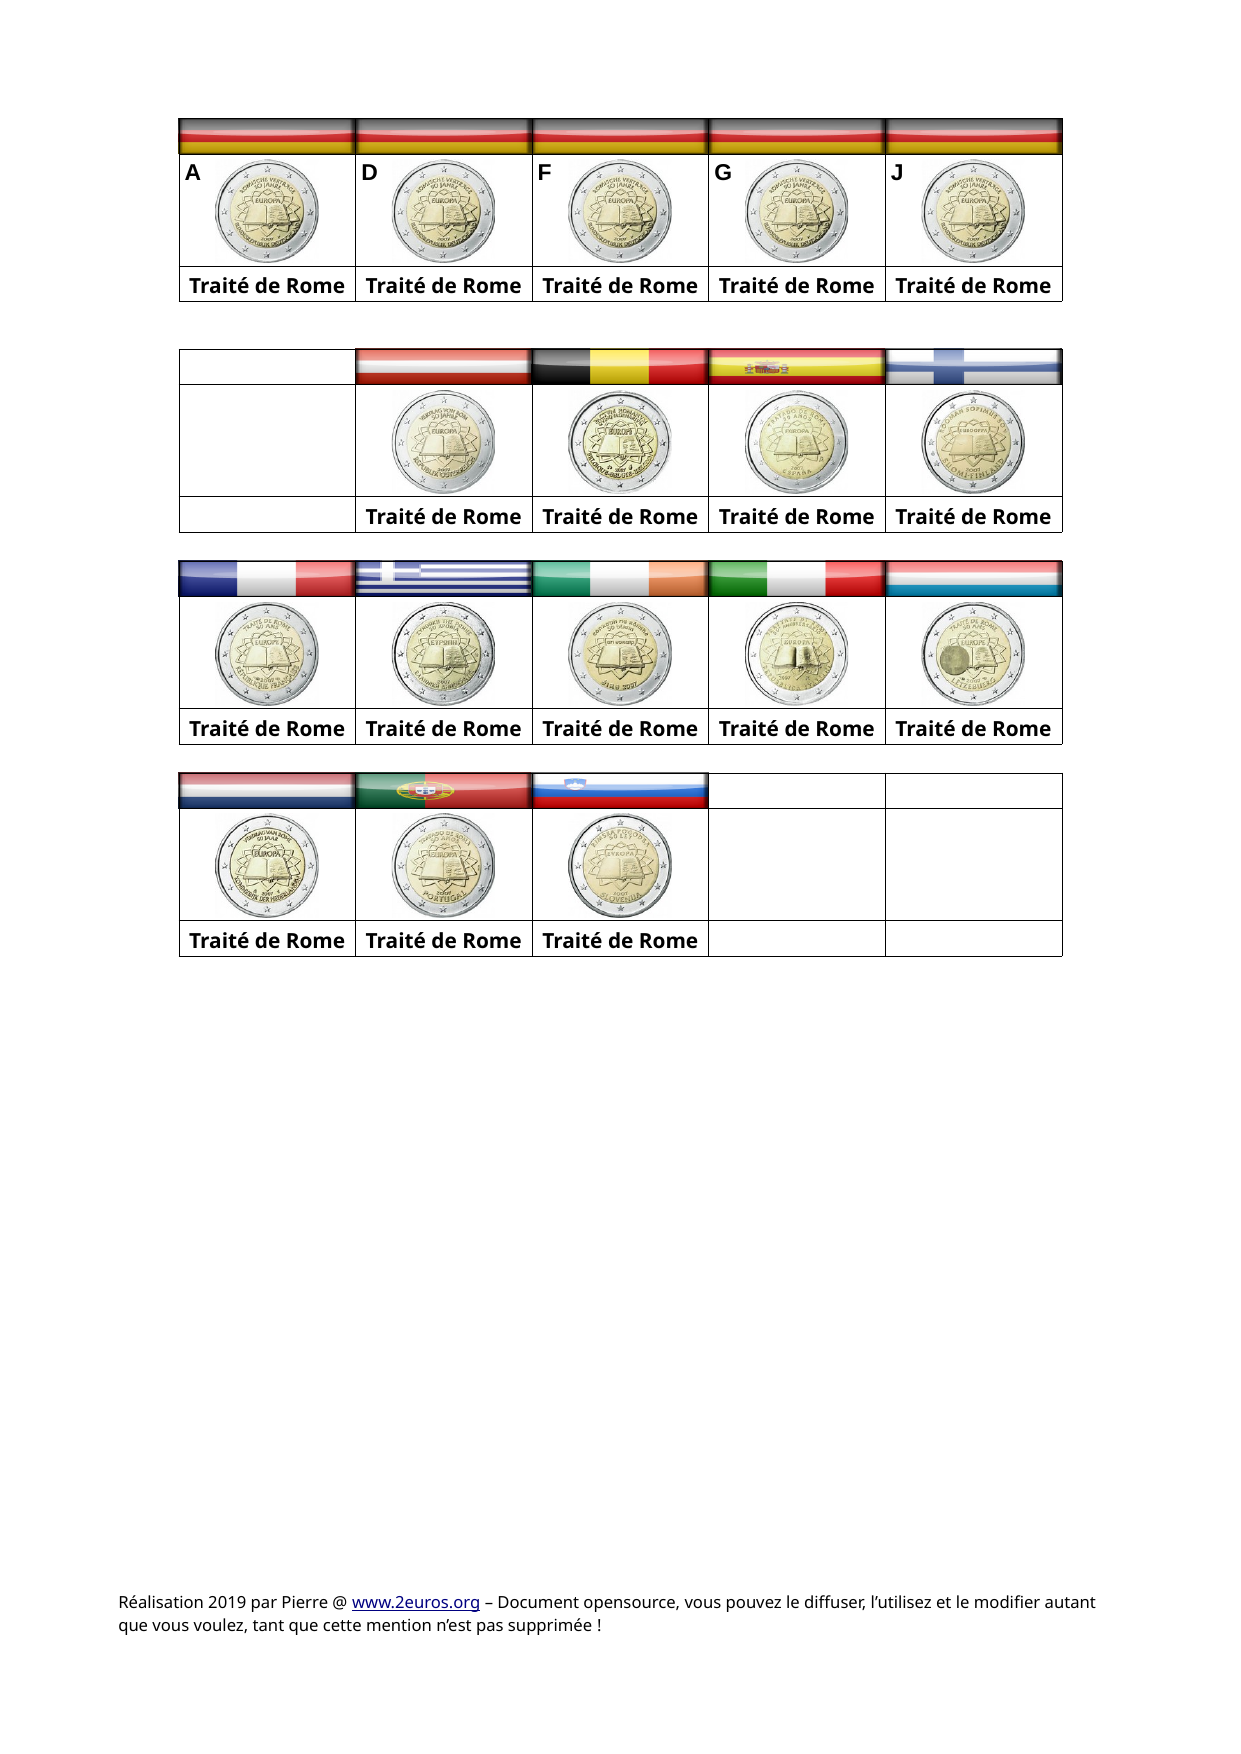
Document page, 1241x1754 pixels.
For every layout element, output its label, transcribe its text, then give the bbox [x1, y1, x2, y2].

table_cell F [533, 155, 708, 266]
table_header [180, 350, 355, 384]
table_cell Traité de Rome [709, 497, 885, 532]
picture [568, 602, 672, 706]
table_header [180, 562, 355, 596]
table_cell [533, 597, 708, 708]
table_cell Traité de Rome [886, 709, 1062, 744]
table_cell [886, 597, 1062, 708]
picture [391, 813, 495, 918]
picture [391, 390, 495, 494]
table_header [533, 774, 708, 808]
table_cell Traité de Rome [356, 921, 532, 956]
picture [215, 813, 319, 918]
picture [215, 159, 319, 263]
table_cell G [709, 155, 885, 266]
picture [215, 602, 319, 706]
table_header [709, 562, 885, 596]
picture [391, 602, 495, 706]
table_cell D [356, 155, 532, 266]
table_cell [709, 597, 885, 708]
table_header [356, 774, 532, 808]
table_cell [356, 597, 532, 708]
table_header [180, 774, 355, 808]
table_cell [886, 921, 1062, 956]
table_header [709, 119, 885, 153]
picture [745, 390, 849, 494]
table_cell [180, 809, 355, 920]
table_cell Traité de Rome [180, 709, 355, 744]
table_cell [533, 385, 708, 496]
table_cell Traité de Rome [533, 709, 708, 744]
table_cell Traité de Rome [180, 267, 355, 301]
picture [745, 602, 849, 706]
table_cell [709, 921, 885, 956]
table_header [356, 350, 532, 384]
table_cell Traité de Rome [533, 267, 708, 301]
table_cell Traité de Rome [356, 267, 532, 301]
picture [568, 813, 672, 918]
table_header [886, 774, 1062, 808]
table_cell [180, 597, 355, 708]
table_cell [180, 497, 355, 532]
table_cell [180, 385, 355, 496]
table_header [886, 350, 1062, 384]
table_cell Traité de Rome [709, 267, 885, 301]
table_cell Traité de Rome [533, 497, 708, 532]
picture [921, 390, 1025, 494]
picture [745, 159, 849, 263]
table_cell A [180, 155, 355, 266]
table_cell Traité de Rome [356, 497, 532, 532]
table_header [709, 350, 885, 384]
table_header [533, 119, 708, 153]
picture [921, 602, 1025, 706]
picture [568, 390, 672, 494]
table_header [356, 119, 532, 153]
table_cell [709, 809, 885, 920]
table_header [533, 562, 708, 596]
table_header [356, 562, 532, 596]
picture [391, 159, 495, 263]
table_header [533, 350, 708, 384]
table_cell [356, 385, 532, 496]
table_cell Traité de Rome [180, 921, 355, 956]
table_cell [709, 385, 885, 496]
table_cell [533, 809, 708, 920]
picture [568, 159, 672, 263]
table_header [180, 119, 355, 153]
table_cell Traité de Rome [709, 709, 885, 744]
table_cell Traité de Rome [886, 267, 1062, 301]
table_cell [886, 809, 1062, 920]
table_header [709, 774, 885, 808]
picture [921, 159, 1025, 263]
table_cell Traité de Rome [356, 709, 532, 744]
table_cell [356, 809, 532, 920]
table_header [886, 562, 1062, 596]
table_header [886, 119, 1062, 153]
table_cell Traité de Rome [886, 497, 1062, 532]
table_cell [886, 385, 1062, 496]
table_cell Traité de Rome [533, 921, 708, 956]
table_cell J [886, 155, 1062, 266]
